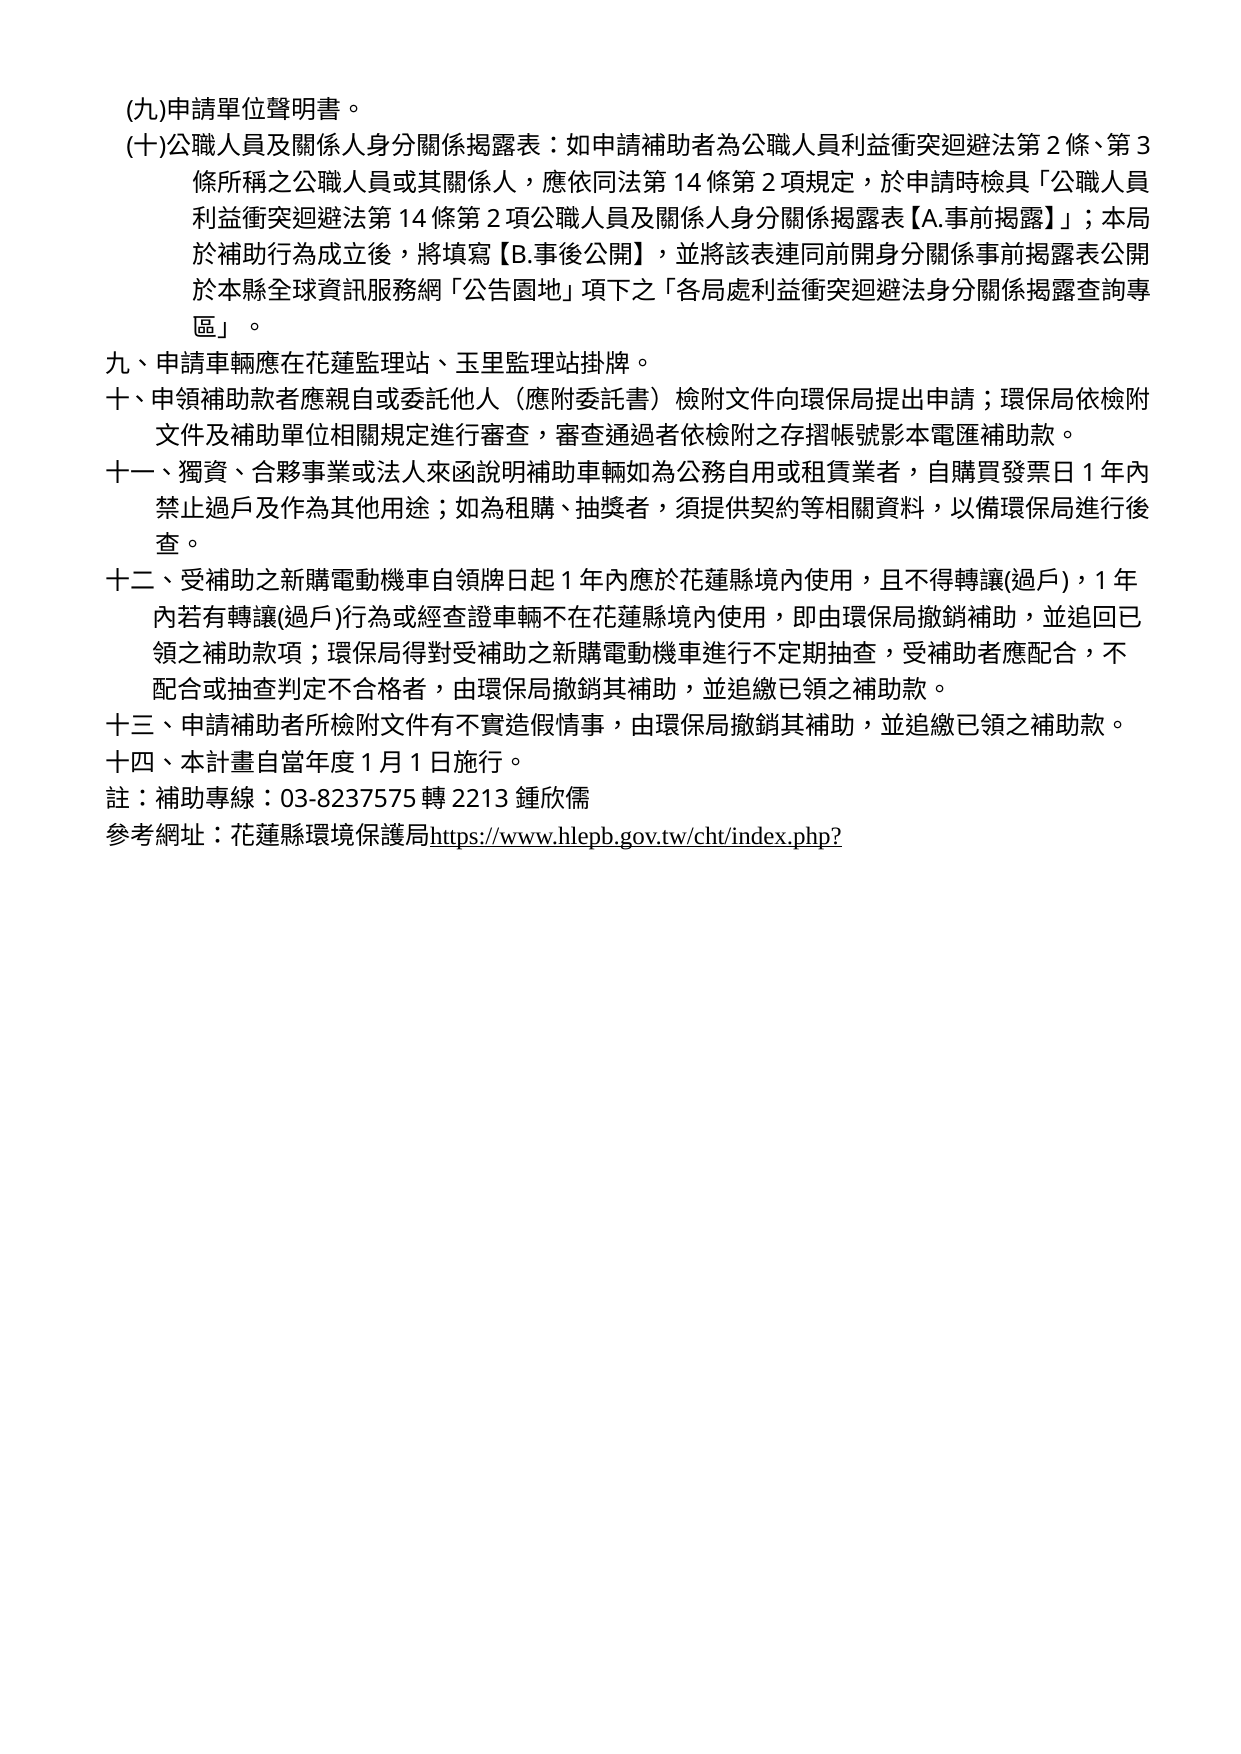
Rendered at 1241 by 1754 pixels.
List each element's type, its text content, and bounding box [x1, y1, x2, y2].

table_cell 十、申領補助款者應親自或委託他人（應附委託書）檢附文件向環保局提出申請；環保局依檢附文件及補助單位相關規定進行審查，審查通過者依檢附之存摺帳號影本電匯補助款。 十一、獨資、合夥事業或法人來函說明補助車輛如為公務自用或租賃業者，自購買發票日1年內禁止過戶及作為其他用途；如為租購、抽獎者，須提供契約等相關資料，以備環保局進行後查。 [94, 380, 1162, 561]
table_cell 十三、申請補助者所檢附文件有不實造假情事，由環保局撤銷其補助，並追繳已領之補助款。 [94, 706, 1162, 742]
table_cell 十四、本計畫自當年度1月1日施行。 [94, 742, 1162, 778]
table_cell 註：補助專線：03-8237575轉2213 鍾欣儒 參考網址：花蓮縣環境保護局https://www.hlepb.gov.tw/cht/index.php? [94, 778, 1162, 852]
table_cell (九)申請單位聲明書。 (十)公職人員及關係人身分關係揭露表：如申請補助者為公職人員利益衝突迴避法第2條、第3條所稱之公職人員或其關係人，應依同法第14條第2項規定，於申請時檢具「公職人員利益衝突迴避法第14條第2項公職人員及關係人身分關係揭露表【A.事前揭露】」；本局於補助行為成立後，將填寫【B.事後公開】，並將該表連同前開身分關係事前揭露表公開於本縣全球資訊服務網「公告園地」項下之「各局處利益衝突迴避法身分關係揭露查詢專區」。 九、申請車輛應在花蓮監理站、玉里監理站掛牌。 [94, 90, 1162, 379]
table_cell 十二、受補助之新購電動機車自領牌日起1年內應於花蓮縣境內使用，且不得轉讓(過戶)，1年內若有轉讓(過戶)行為或經查證車輛不在花蓮縣境內使用，即由環保局撤銷補助，並追回已領之補助款項；環保局得對受補助之新購電動機車進行不定期抽查，受補助者應配合，不配合或抽查判定不合格者，由環保局撤銷其補助，並追繳已領之補助款。 [94, 561, 1162, 706]
